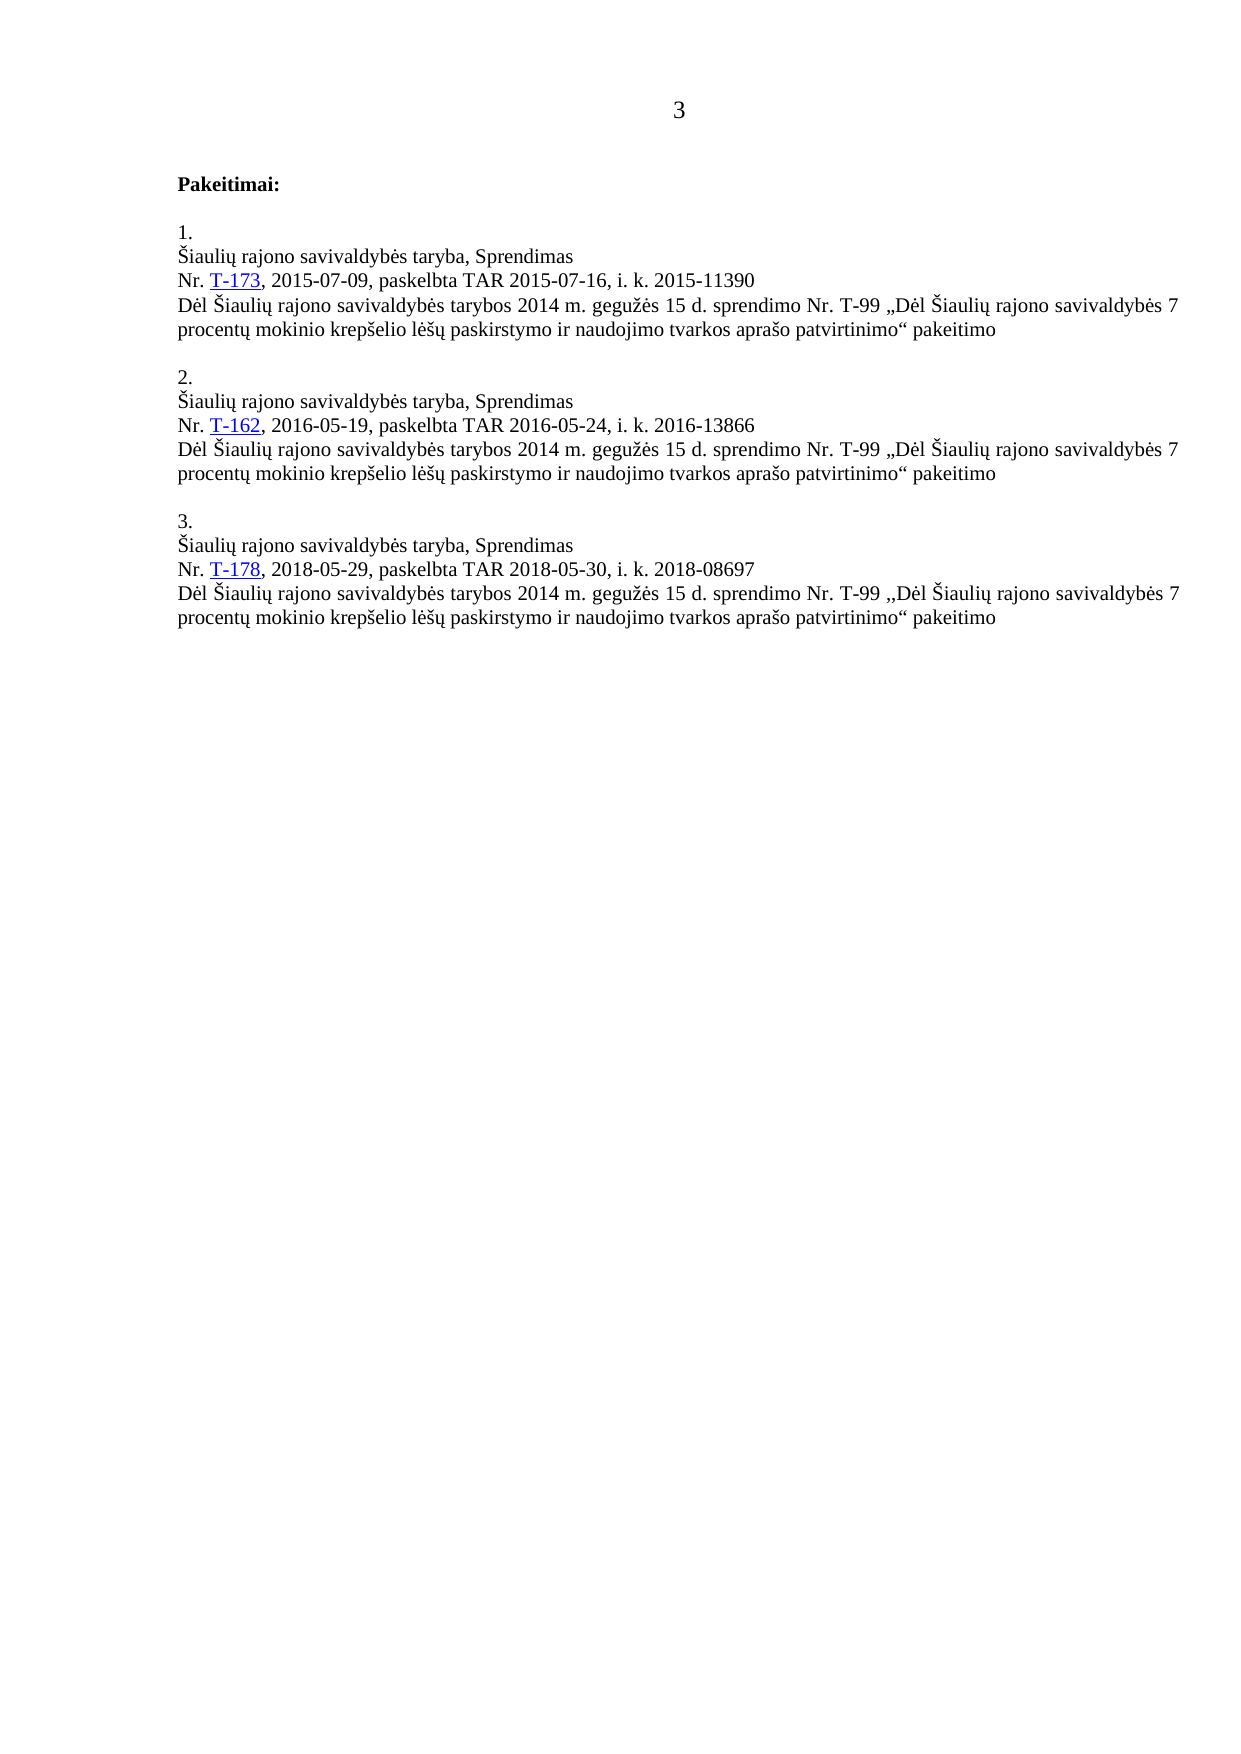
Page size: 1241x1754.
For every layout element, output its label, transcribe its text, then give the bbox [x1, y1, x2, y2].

text Šiaulių rajono savivaldybės taryba, Sprendimas [177, 533, 1181, 557]
text Šiaulių rajono savivaldybės taryba, Sprendimas [177, 389, 1181, 413]
text Nr. T-178, 2018-05-29, paskelbta TAR 2018-05-30, i. k. 2018-08697 [177, 557, 1181, 581]
text 1. [177, 220, 1181, 244]
text Nr. T-173, 2015-07-09, paskelbta TAR 2015-07-16, i. k. 2015-11390 [177, 268, 1181, 292]
text Dėl Šiaulių rajono savivaldybės tarybos 2014 m. gegužės 15 d. sprendimo Nr. T-99 „Dėl Šiaulių rajono savivaldybės 7 procentų mokinio krepšelio lėšų paskirstymo ir naudojimo tvarkos aprašo patvirtinimo“ pakeitimo [177, 437, 1181, 485]
text Dėl Šiaulių rajono savivaldybės tarybos 2014 m. gegužės 15 d. sprendimo Nr. T-99 „Dėl Šiaulių rajono savivaldybės 7 procentų mokinio krepšelio lėšų paskirstymo ir naudojimo tvarkos aprašo patvirtinimo“ pakeitimo [177, 292, 1181, 341]
text 3. [177, 509, 1181, 533]
text Pakeitimai: [177, 172, 1181, 196]
text 2. [177, 365, 1181, 389]
text Šiaulių rajono savivaldybės taryba, Sprendimas [177, 244, 1181, 268]
text Nr. T-162, 2016-05-19, paskelbta TAR 2016-05-24, i. k. 2016-13866 [177, 413, 1181, 437]
text Dėl Šiaulių rajono savivaldybės tarybos 2014 m. gegužės 15 d. sprendimo Nr. T-99 ,,Dėl Šiaulių rajono savivaldybės 7 procentų mokinio krepšelio lėšų paskirstymo ir naudojimo tvarkos aprašo patvirtinimo“ pakeitimo [177, 581, 1181, 629]
